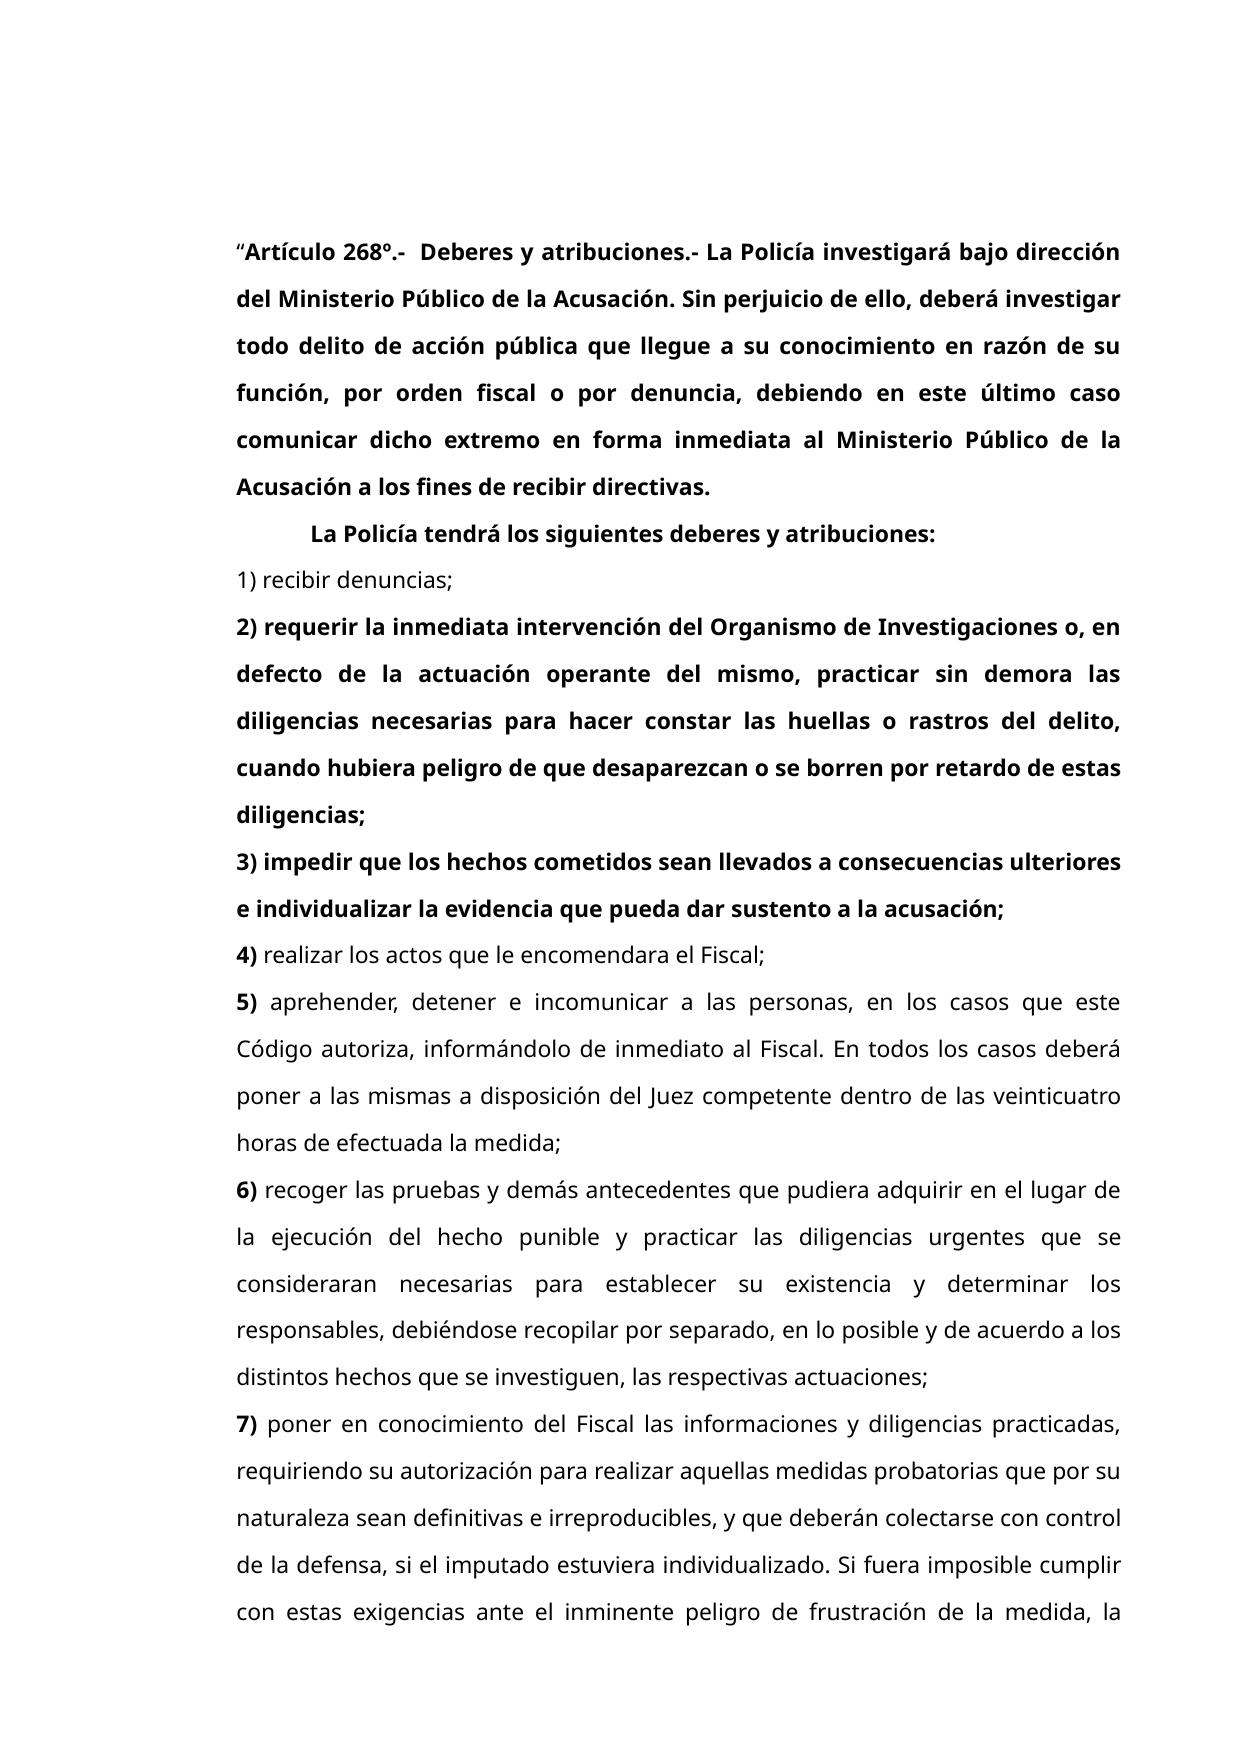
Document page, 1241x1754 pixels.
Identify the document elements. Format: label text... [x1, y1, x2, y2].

text 4) realizar los actos que le encomendara el Fiscal; [236, 939, 1122, 971]
text 3) impedir que los hechos cometidos sean llevados a consecuencias ulteriores e individualizar la evidencia que pueda dar sustento a la acusación; [236, 846, 1122, 924]
text La Policía tendrá los siguientes deberes y atribuciones: [236, 517, 1122, 549]
text 6) recoger las pruebas y demás antecedentes que pudiera adquirir en el lugar de la ejecución del hecho punible y practicar las diligencias urgentes que se consideraran necesarias para establecer su existencia y determinar los responsables, debiéndose recopilar por separado, en lo posible y de acuerdo a los distintos hechos que se investiguen, las respectivas actuaciones; [236, 1174, 1122, 1392]
text 7) poner en conocimiento del Fiscal las informaciones y diligencias practicadas, requiriendo su autorización para realizar aquellas medidas probatorias que por su naturaleza sean definitivas e irreproducibles, y que deberán colectarse con control de la defensa, si el imputado estuviera individualizado. Si fuera imposible cumplir con estas exigencias ante el inminente peligro de frustración de la medida, la [236, 1408, 1122, 1627]
text 2) requerir la inmediata intervención del Organismo de Investigaciones o, en defecto de la actuación operante del mismo, practicar sin demora las diligencias necesarias para hacer constar las huellas o rastros del delito, cuando hubiera peligro de que desaparezcan o se borren por retardo de estas diligencias; [236, 611, 1122, 830]
text 5) aprehender, detener e incomunicar a las personas, en los casos que este Código autoriza, informándolo de inmediato al Fiscal. En todos los casos deberá poner a las mismas a disposición del Juez competente dentro de las veinticuatro horas de efectuada la medida; [236, 986, 1122, 1158]
text “Artículo 268º.- Deberes y atribuciones.- La Policía investigará bajo dirección del Ministerio Público de la Acusación. Sin perjuicio de ello, deberá investigar todo delito de acción pública que llegue a su conocimiento en razón de su función, por orden fiscal o por denuncia, debiendo en este último caso comunicar dicho extremo en forma inmediata al Ministerio Público de la Acusación a los fines de recibir directivas. [236, 236, 1122, 502]
text 1) recibir denuncias; [236, 564, 1122, 596]
